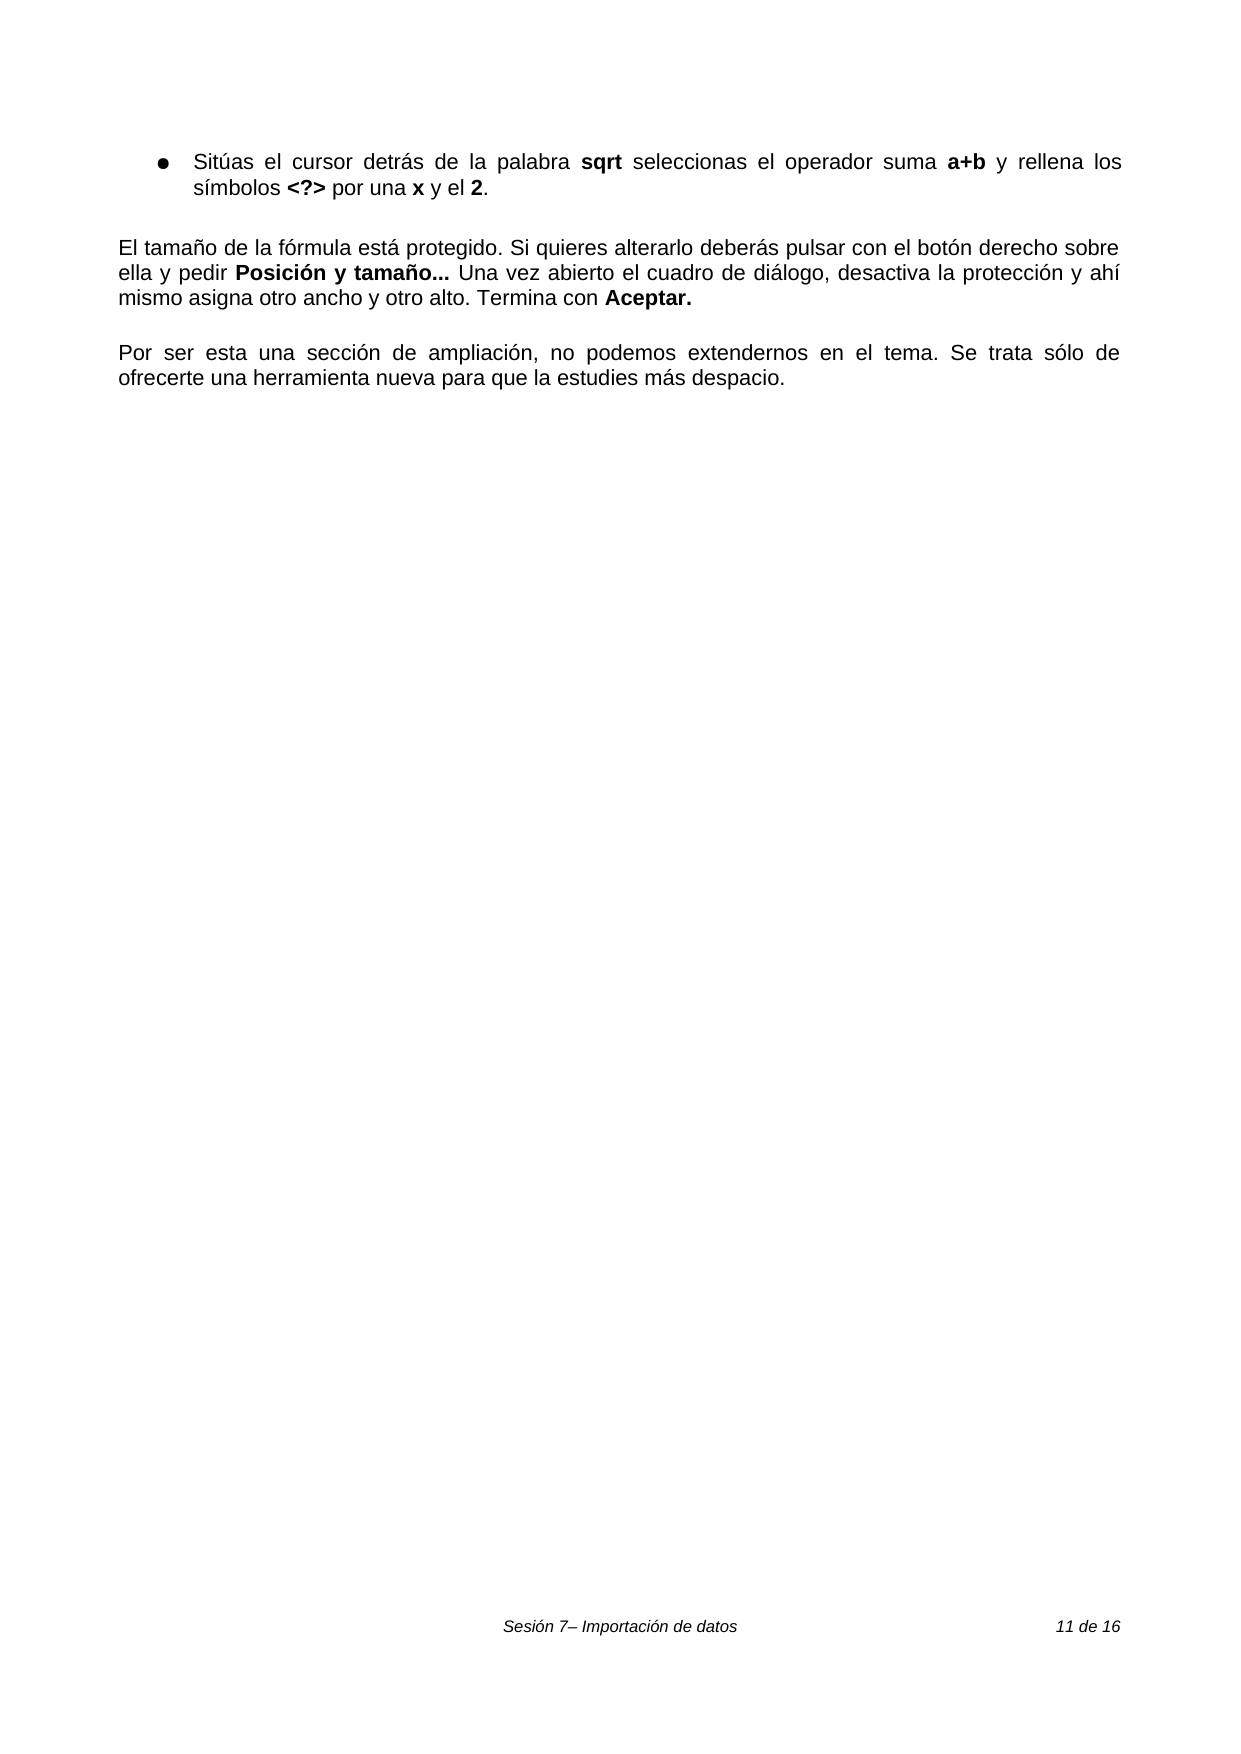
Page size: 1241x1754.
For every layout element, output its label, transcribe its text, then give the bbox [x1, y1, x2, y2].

text El tamaño de la fórmula está protegido. Si quieres alterarlo deberás pulsar con el botón derecho sobre ella y pedir Posición y tamaño... Una vez abierto el cuadro de diálogo, desactiva la protección y ahí mismo asigna otro ancho y otro alto. Termina con Aceptar. [118, 235, 1122, 310]
text Por ser esta una sección de ampliación, no podemos extendernos en el tema. Se trata sólo de ofrecerte una herramienta nueva para que la estudies más despacio. [118, 339, 1122, 390]
list Sitúas el cursor detrás de la palabra sqrt seleccionas el operador suma a+b y rellena los símbolos <?> por una x y el 2. [156, 149, 1122, 200]
